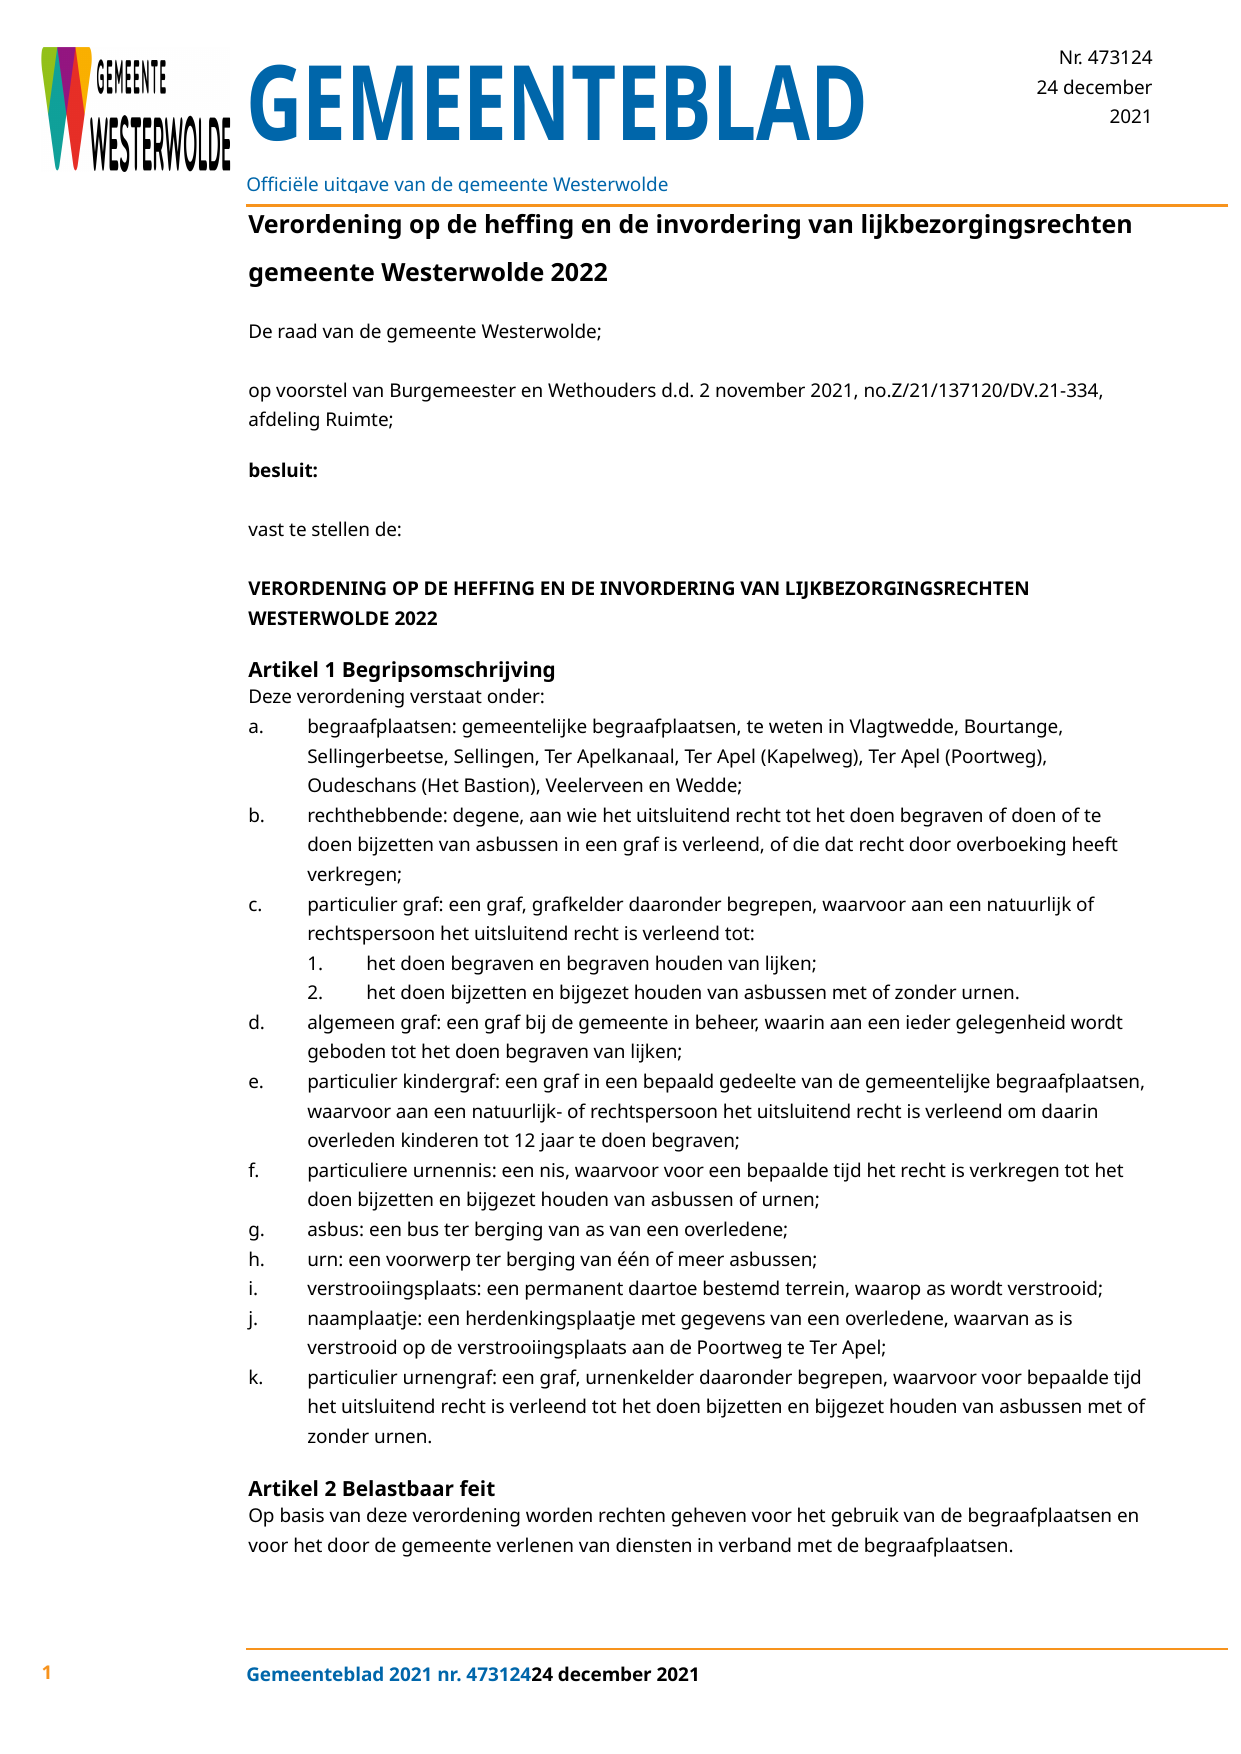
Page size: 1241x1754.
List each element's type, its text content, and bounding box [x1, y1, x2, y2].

list verstrooiingsplaats: een permanent daartoe bestemd terrein, waarop as wordt verstrooid; [248, 1275, 1152, 1301]
text besluit: [248, 457, 1152, 483]
list rechthebbende: degene, aan wie het uitsluitend recht tot het doen begraven of doen of te doen bijzetten van asbussen in een graf is verleend, of die dat recht door overboeking heeft verkregen; [248, 802, 1152, 887]
text vast te stellen de: [248, 516, 1152, 542]
text Verordening op de heffing en de invordering van lijkbezorgingsrechten gemeente Westerwolde 2022 [248, 207, 1152, 288]
list asbus: een bus ter berging van as van een overledene; [248, 1216, 1152, 1242]
list urn: een voorwerp ter berging van één of meer asbussen; [248, 1246, 1152, 1272]
list begraafplaatsen: gemeentelijke begraafplaatsen, te weten in Vlagtwedde, Bourtange, Sellingerbeetse, Sellingen, Ter Apelkanaal, Ter Apel (Kapelweg), Ter Apel (Poortweg), Oudeschans (Het Bastion), Veelerveen en Wedde; [248, 713, 1152, 798]
text De raad van de gemeente Westerwolde; [248, 318, 1152, 344]
list algemeen graf: een graf bij de gemeente in beheer, waarin aan een ieder gelegenheid wordt geboden tot het doen begraven van lijken; [248, 1009, 1152, 1064]
text Artikel 2 Belastbaar feit [248, 1474, 1152, 1502]
list naamplaatje: een herdenkingsplaatje met gegevens van een overledene, waarvan as is verstrooid op de verstrooiingsplaats aan de Poortweg te Ter Apel; [248, 1305, 1152, 1360]
list het doen begraven en begraven houden van lijken; [307, 950, 1152, 976]
picture [41, 47, 231, 172]
text op voorstel van Burgemeester en Wethouders d.d. 2 november 2021, no.Z/21/137120/DV.21-334, afdeling Ruimte; [248, 377, 1152, 432]
list het doen bijzetten en bijgezet houden van asbussen met of zonder urnen. [307, 979, 1152, 1005]
text VERORDENING OP DE HEFFING EN DE INVORDERING VAN LIJKBEZORGINGSRECHTEN WESTERWOLDE 2022 [248, 575, 1152, 631]
list particulier kindergraf: een graf in een bepaald gedeelte van de gemeentelijke begraafplaatsen, waarvoor aan een natuurlijk- of rechtspersoon het uitsluitend recht is verleend om daarin overleden kinderen tot 12 jaar te doen begraven; [248, 1068, 1152, 1153]
list particulier urnengraf: een graf, urnenkelder daaronder begrepen, waarvoor voor bepaalde tijd het uitsluitend recht is verleend tot het doen bijzetten en bijgezet houden van asbussen met of zonder urnen. [248, 1364, 1152, 1449]
list particuliere urnennis: een nis, waarvoor voor een bepaalde tijd het recht is verkregen tot het doen bijzetten en bijgezet houden van asbussen of urnen; [248, 1157, 1152, 1212]
list particulier graf: een graf, grafkelder daaronder begrepen, waarvoor aan een natuurlijk of rechtspersoon het uitsluitend recht is verleend tot: [248, 891, 1152, 946]
text Deze verordening verstaat onder: [248, 684, 1152, 709]
text Artikel 1 Begripsomschrijving [248, 655, 1152, 684]
text Op basis van deze verordening worden rechten geheven voor het gebruik van de begraafplaatsen en voor het door de gemeente verlenen van diensten in verband met de begraafplaatsen. [248, 1502, 1152, 1557]
